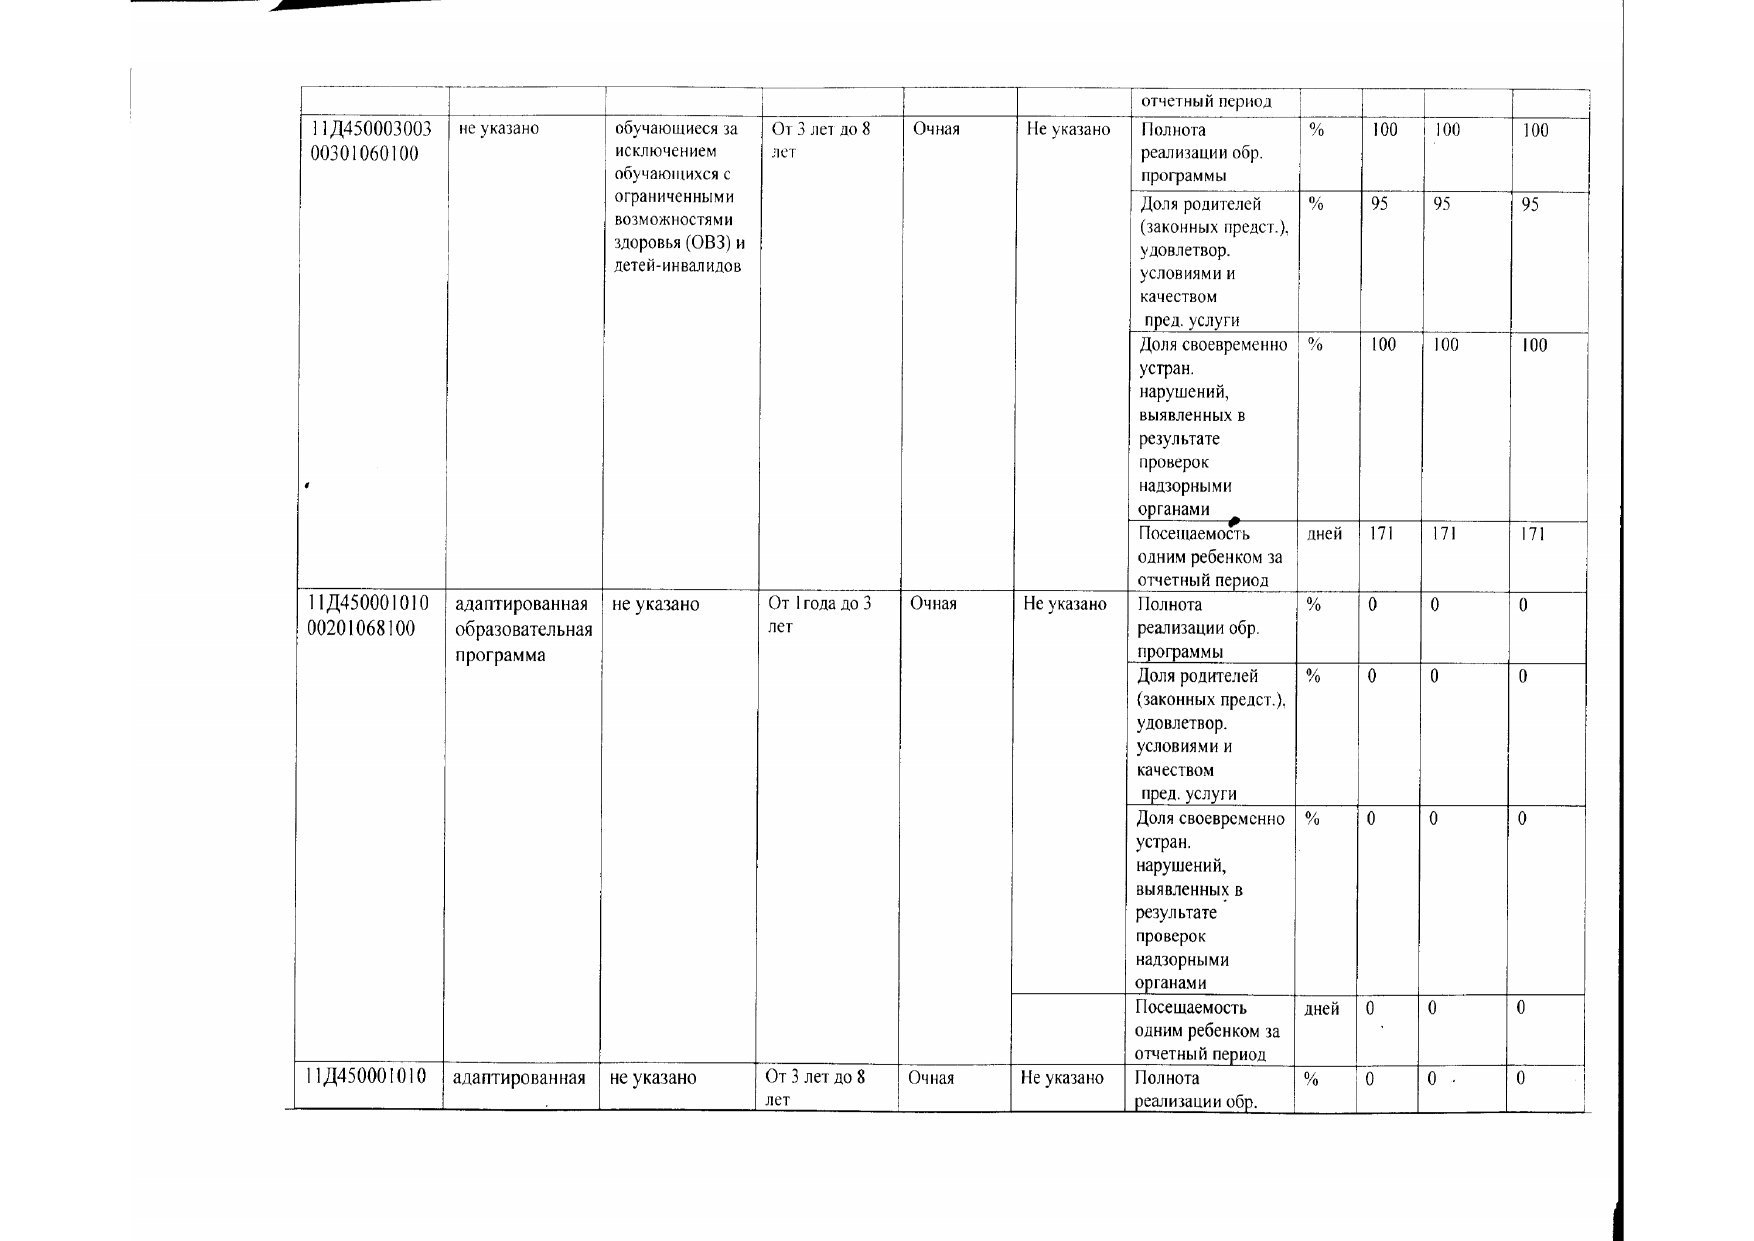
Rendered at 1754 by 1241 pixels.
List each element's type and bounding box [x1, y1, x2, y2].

picture [130, 0, 1624, 1241]
